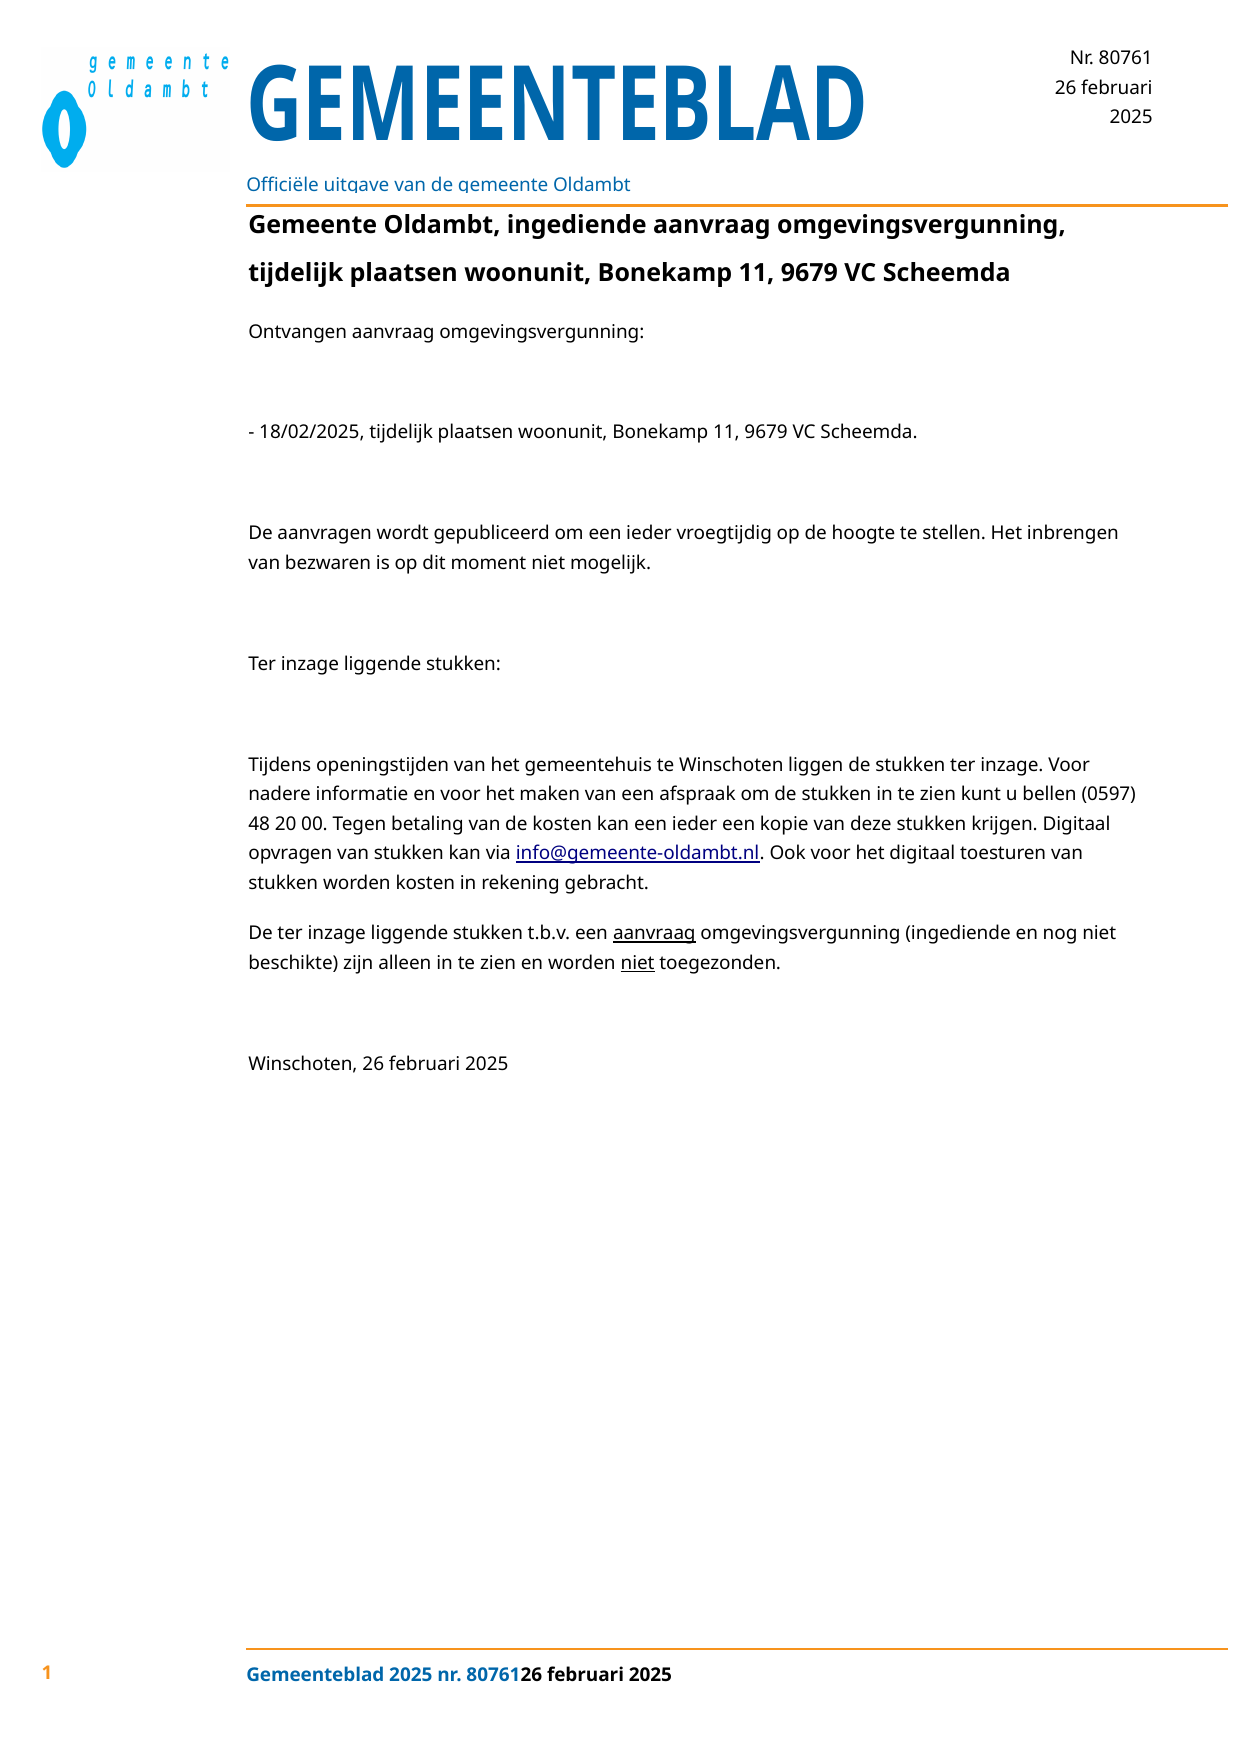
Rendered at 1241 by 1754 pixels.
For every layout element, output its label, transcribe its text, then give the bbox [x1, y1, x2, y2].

text De aanvragen wordt gepubliceerd om een ieder vroegtijdig op de hoogte te stellen. Het inbrengen van bezwaren is op dit moment niet mogelijk. [248, 519, 1152, 575]
text Ter inzage liggende stukken: [248, 650, 1152, 676]
text Winschoten, 26 februari 2025 [248, 1050, 1152, 1076]
text Gemeente Oldambt, ingediende aanvraag omgevingsvergunning, tijdelijk plaatsen woonunit, Bonekamp 11, 9679 VC Scheemda [248, 207, 1152, 288]
picture [41, 47, 231, 172]
text Ontvangen aanvraag omgevingsvergunning: [248, 318, 1152, 344]
text - 18/02/2025, tijdelijk plaatsen woonunit, Bonekamp 11, 9679 VC Scheemda. [248, 419, 1152, 444]
text Tijdens openingstijden van het gemeentehuis te Winschoten liggen de stukken ter inzage. Voor nadere informatie en voor het maken van een afspraak om de stukken in te zien kunt u bellen (0597) 48 20 00. Tegen betaling van de kosten kan een ieder een kopie van deze stukken krijgen. Digitaal opvragen van stukken kan via info@gemeente-oldambt.nl. Ook voor het digitaal toesturen van stukken worden kosten in rekening gebracht. [248, 751, 1152, 895]
text De ter inzage liggende stukken t.b.v. een aanvraag omgevingsvergunning (ingediende en nog niet beschikte) zijn alleen in te zien en worden niet toegezonden. [248, 919, 1152, 975]
